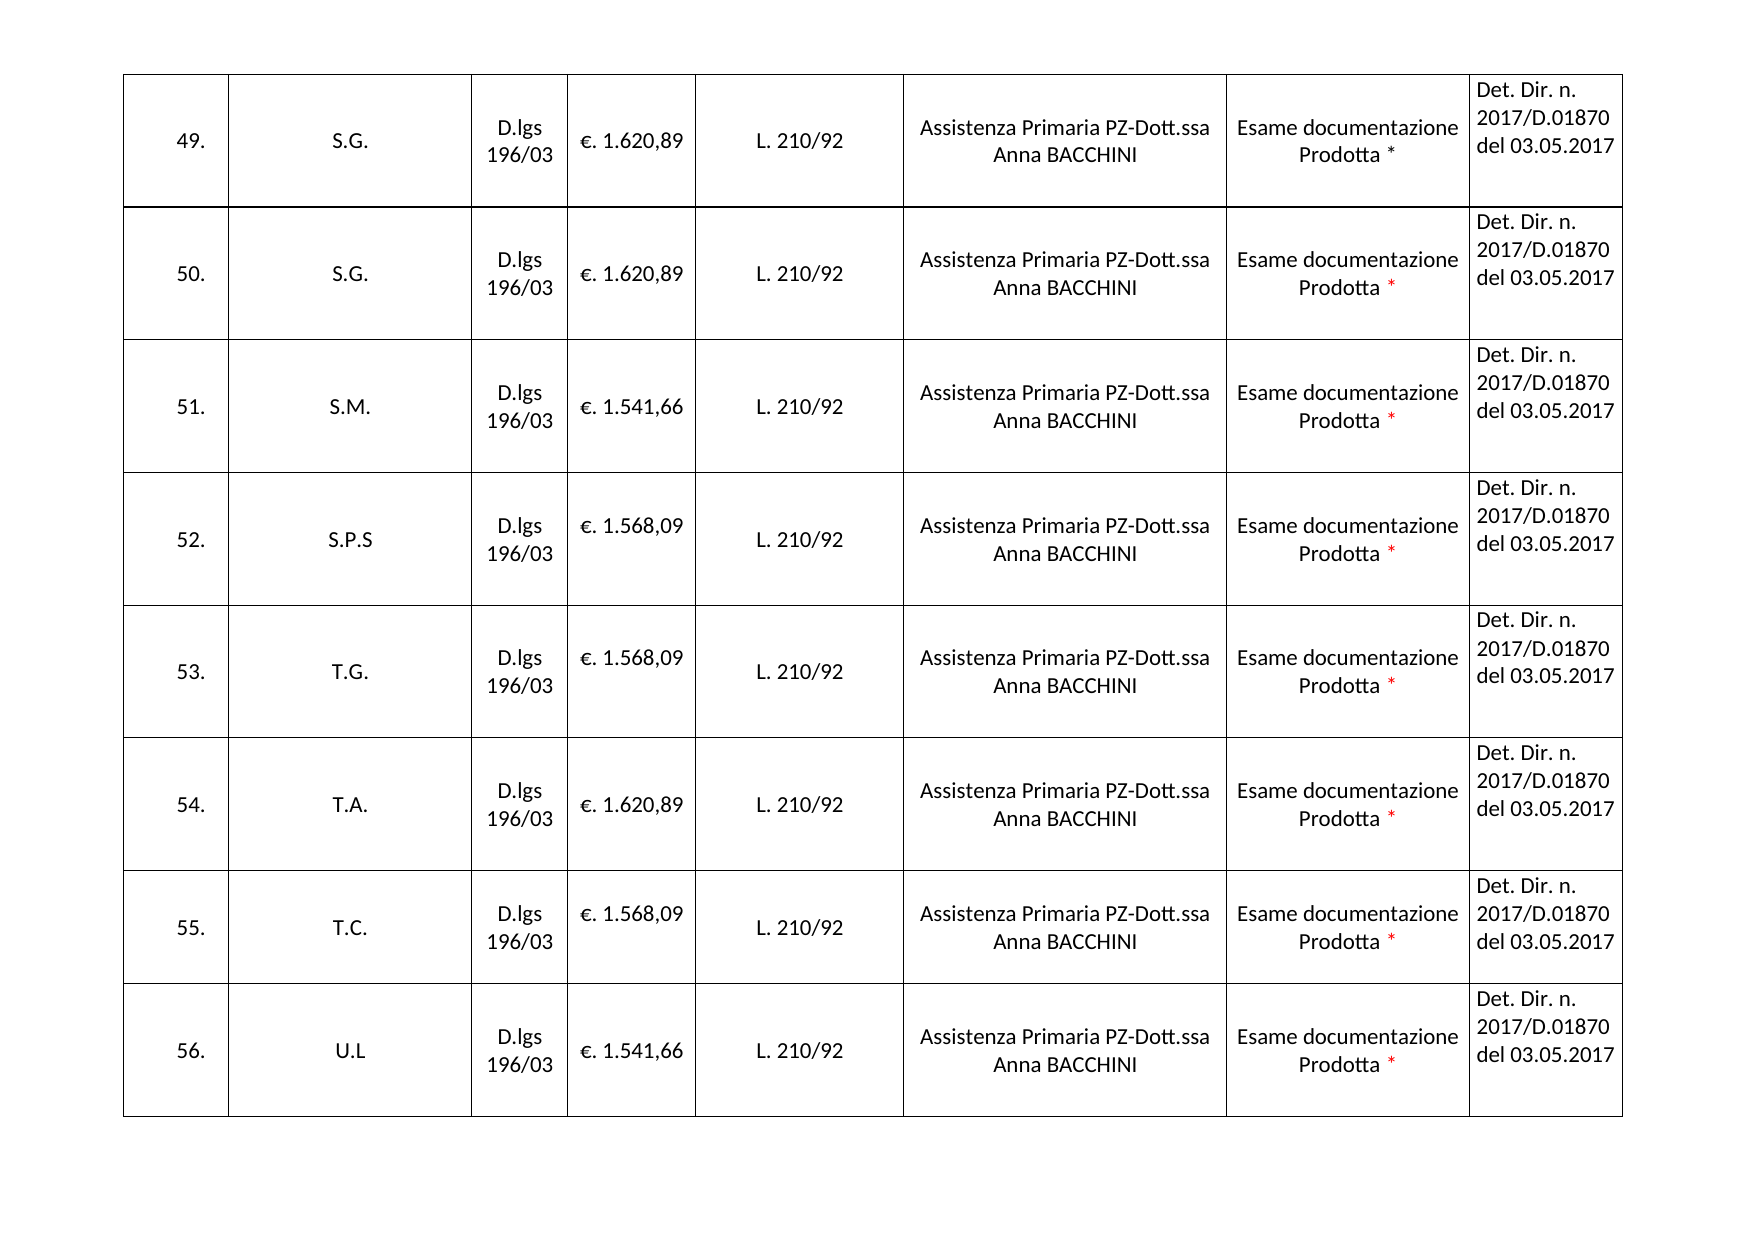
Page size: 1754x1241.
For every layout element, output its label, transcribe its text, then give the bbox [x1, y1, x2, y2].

table_cell Det. Dir. n. 2017/D.01870 del 03.05.2017 [1470, 208, 1622, 339]
table_cell Esame documentazione Prodotta * [1227, 738, 1469, 870]
table_cell Esame documentazione Prodotta * [1227, 340, 1469, 472]
table_cell L. 210/92 [696, 208, 903, 339]
table_cell €. 1.620,89 [568, 75, 695, 206]
table_cell Assistenza Primaria PZ-Dott.ssa Anna BACCHINI [904, 984, 1226, 1116]
table_cell Esame documentazione Prodotta * [1227, 473, 1469, 604]
table_cell [124, 738, 228, 870]
table_cell Assistenza Primaria PZ-Dott.ssa Anna BACCHINI [904, 871, 1226, 983]
table_cell €. 1.541,66 [568, 984, 695, 1116]
table_cell Esame documentazione Prodotta * [1227, 606, 1469, 737]
table_cell [124, 208, 228, 339]
table_cell L. 210/92 [696, 473, 903, 604]
table_cell T.G. [229, 606, 471, 737]
table_cell Esame documentazione Prodotta * [1227, 208, 1469, 339]
table_cell L. 210/92 [696, 871, 903, 983]
table_cell €. 1.568,09 [568, 871, 695, 983]
table_cell Det. Dir. n. 2017/D.01870 del 03.05.2017 [1470, 984, 1622, 1116]
table_cell Assistenza Primaria PZ-Dott.ssa Anna BACCHINI [904, 606, 1226, 737]
table_cell Assistenza Primaria PZ-Dott.ssa Anna BACCHINI [904, 208, 1226, 339]
table_cell [124, 984, 228, 1116]
table_cell S.G. [229, 75, 471, 206]
table_cell Det. Dir. n. 2017/D.01870 del 03.05.2017 [1470, 75, 1622, 206]
table_cell D.lgs 196/03 [472, 473, 567, 604]
table_cell L. 210/92 [696, 738, 903, 870]
table_cell [124, 340, 228, 472]
table_cell €. 1.568,09 [568, 473, 695, 604]
table_cell L. 210/92 [696, 606, 903, 737]
table_cell €. 1.568,09 [568, 606, 695, 737]
table_cell Det. Dir. n. 2017/D.01870 del 03.05.2017 [1470, 606, 1622, 737]
table_cell L. 210/92 [696, 75, 903, 206]
table_cell L. 210/92 [696, 984, 903, 1116]
table_cell Esame documentazione Prodotta * [1227, 871, 1469, 983]
table_cell D.lgs 196/03 [472, 871, 567, 983]
table_cell [124, 473, 228, 604]
table_cell Assistenza Primaria PZ-Dott.ssa Anna BACCHINI [904, 75, 1226, 206]
table_cell Det. Dir. n. 2017/D.01870 del 03.05.2017 [1470, 738, 1622, 870]
table_cell T.A. [229, 738, 471, 870]
table_cell Esame documentazione Prodotta * [1227, 984, 1469, 1116]
table_cell Esame documentazione Prodotta * [1227, 75, 1469, 206]
table_cell D.lgs 196/03 [472, 208, 567, 339]
table_cell €. 1.541,66 [568, 340, 695, 472]
table_cell Det. Dir. n. 2017/D.01870 del 03.05.2017 [1470, 871, 1622, 983]
table_cell Assistenza Primaria PZ-Dott.ssa Anna BACCHINI [904, 738, 1226, 870]
table_cell Assistenza Primaria PZ-Dott.ssa Anna BACCHINI [904, 473, 1226, 604]
table_cell L. 210/92 [696, 340, 903, 472]
table_cell D.lgs 196/03 [472, 984, 567, 1116]
table_cell [124, 606, 228, 737]
table_cell Det. Dir. n. 2017/D.01870 del 03.05.2017 [1470, 473, 1622, 604]
table_cell D.lgs 196/03 [472, 606, 567, 737]
table_cell T.C. [229, 871, 471, 983]
table_cell U.L [229, 984, 471, 1116]
table_cell S.P.S [229, 473, 471, 604]
table_cell [124, 871, 228, 983]
table_cell Det. Dir. n. 2017/D.01870 del 03.05.2017 [1470, 340, 1622, 472]
table_cell S.M. [229, 340, 471, 472]
table_cell [124, 75, 228, 206]
table_cell Assistenza Primaria PZ-Dott.ssa Anna BACCHINI [904, 340, 1226, 472]
table_cell €. 1.620,89 [568, 208, 695, 339]
table_cell D.lgs 196/03 [472, 75, 567, 206]
table_cell €. 1.620,89 [568, 738, 695, 870]
table_cell S.G. [229, 208, 471, 339]
table_cell D.lgs 196/03 [472, 340, 567, 472]
table_cell D.lgs 196/03 [472, 738, 567, 870]
